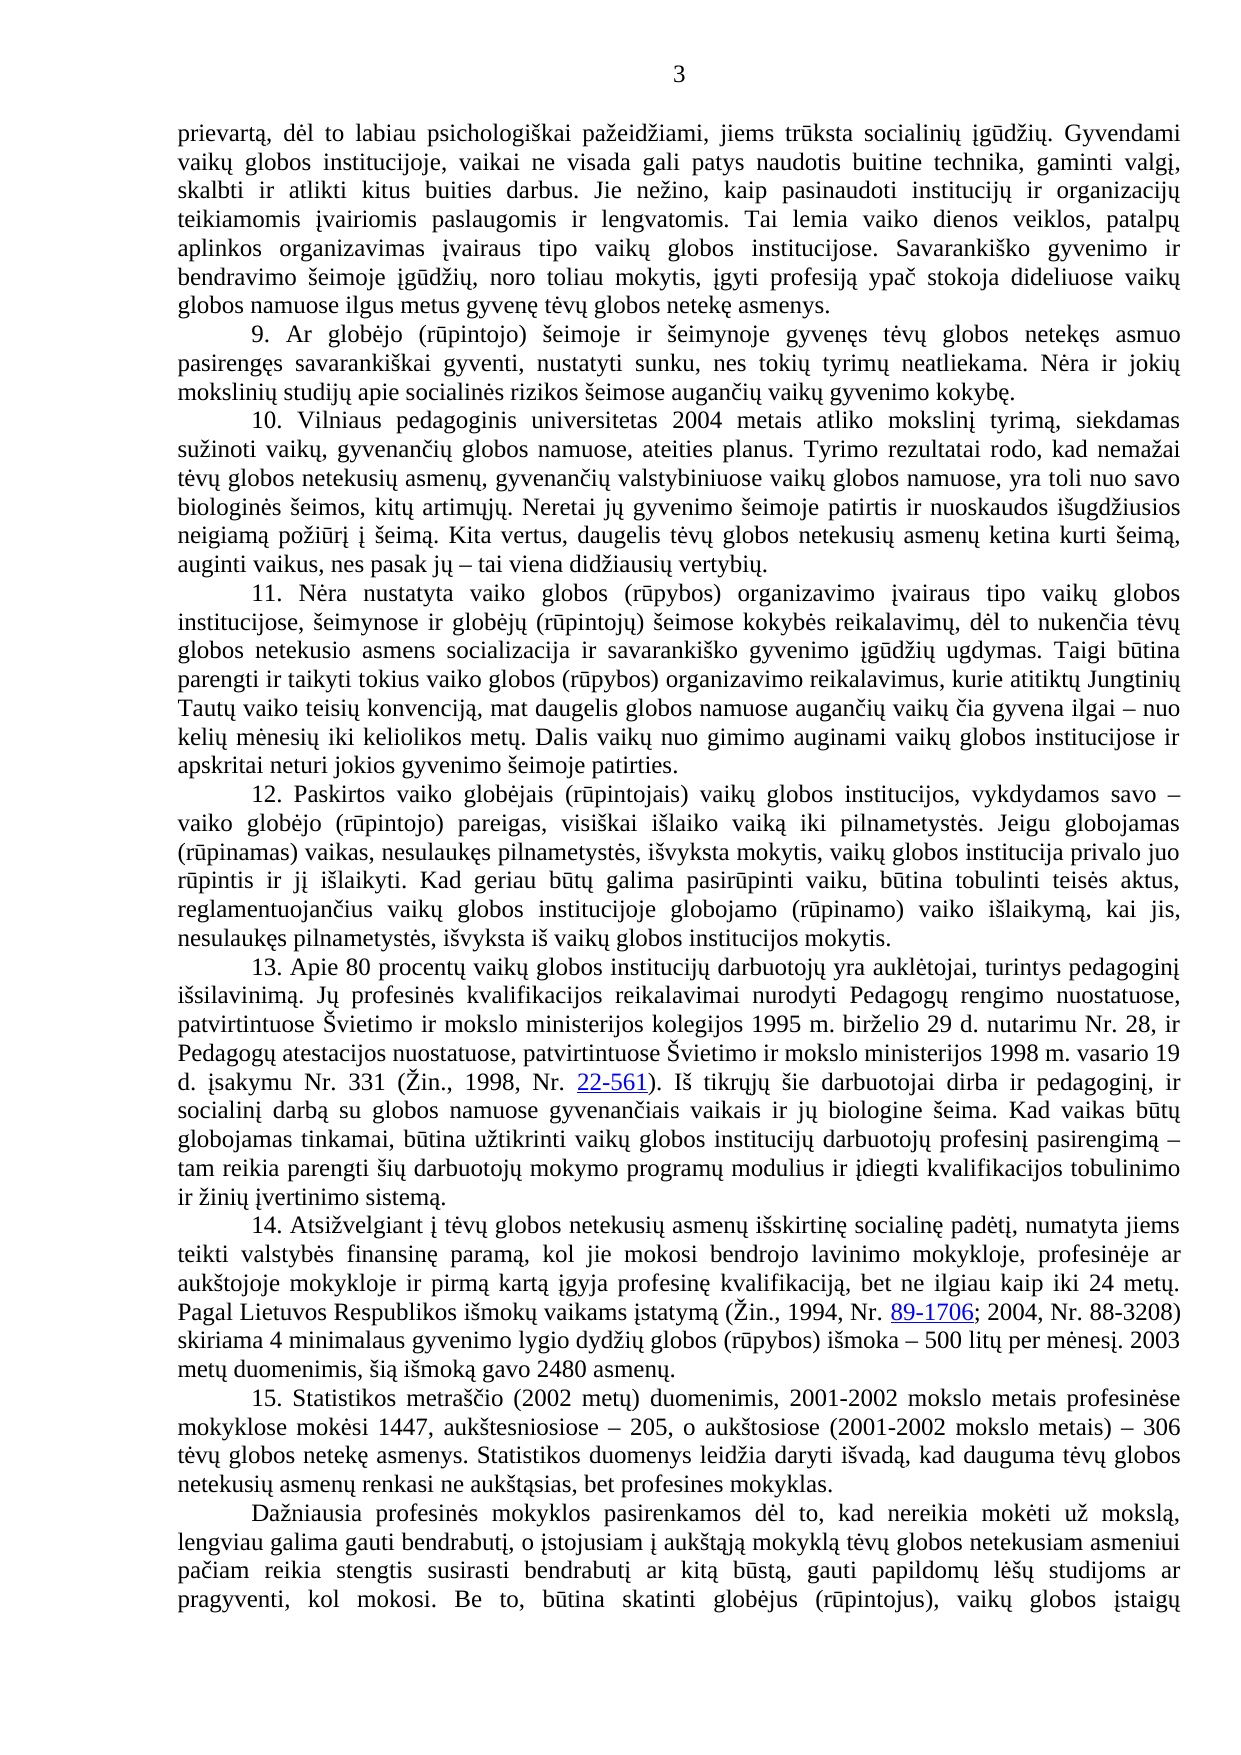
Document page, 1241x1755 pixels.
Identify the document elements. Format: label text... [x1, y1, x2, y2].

text 12. Paskirtos vaiko globėjais (rūpintojais) vaikų globos institucijos, vykdydamos savo – vaiko globėjo (rūpintojo) pareigas, visiškai išlaiko vaiką iki pilnametystės. Jeigu globojamas (rūpinamas) vaikas, nesulaukęs pilnametystės, išvyksta mokytis, vaikų globos institucija privalo juo rūpintis ir jį išlaikyti. Kad geriau būtų galima pasirūpinti vaiku, būtina tobulinti teisės aktus, reglamentuojančius vaikų globos institucijoje globojamo (rūpinamo) vaiko išlaikymą, kai jis, nesulaukęs pilnametystės, išvyksta iš vaikų globos institucijos mokytis. [177, 779, 1181, 952]
text Dažniausia profesinės mokyklos pasirenkamos dėl to, kad nereikia mokėti už mokslą, lengviau galima gauti bendrabutį, o įstojusiam į aukštąją mokyklą tėvų globos netekusiam asmeniui pačiam reikia stengtis susirasti bendrabutį ar kitą būstą, gauti papildomų lėšų studijoms ar pragyventi, kol mokosi. Be to, būtina skatinti globėjus (rūpintojus), vaikų globos įstaigų [177, 1498, 1181, 1613]
text 15. Statistikos metraščio (2002 metų) duomenimis, 2001-2002 mokslo metais profesinėse mokyklose mokėsi 1447, aukštesniosiose – 205, o aukštosiose (2001-2002 mokslo metais) – 306 tėvų globos netekę asmenys. Statistikos duomenys leidžia daryti išvadą, kad dauguma tėvų globos netekusių asmenų renkasi ne aukštąsias, bet profesines mokyklas. [177, 1383, 1181, 1498]
text 14. Atsižvelgiant į tėvų globos netekusių asmenų išskirtinę socialinę padėtį, numatyta jiems teikti valstybės finansinę paramą, kol jie mokosi bendrojo lavinimo mokykloje, profesinėje ar aukštojoje mokykloje ir pirmą kartą įgyja profesinę kvalifikaciją, bet ne ilgiau kaip iki 24 metų. Pagal Lietuvos Respublikos išmokų vaikams įstatymą (Žin., 1994, Nr. 89-1706; 2004, Nr. 88-3208) skiriama 4 minimalaus gyvenimo lygio dydžių globos (rūpybos) išmoka – 500 litų per mėnesį. 2003 metų duomenimis, šią išmoką gavo 2480 asmenų. [177, 1211, 1181, 1383]
text 9. Ar globėjo (rūpintojo) šeimoje ir šeimynoje gyvenęs tėvų globos netekęs asmuo pasirengęs savarankiškai gyventi, nustatyti sunku, nes tokių tyrimų neatliekama. Nėra ir jokių mokslinių studijų apie socialinės rizikos šeimose augančių vaikų gyvenimo kokybę. [177, 319, 1181, 406]
text 10. Vilniaus pedagoginis universitetas 2004 metais atliko mokslinį tyrimą, siekdamas sužinoti vaikų, gyvenančių globos namuose, ateities planus. Tyrimo rezultatai rodo, kad nemažai tėvų globos netekusių asmenų, gyvenančių valstybiniuose vaikų globos namuose, yra toli nuo savo biologinės šeimos, kitų artimųjų. Neretai jų gyvenimo šeimoje patirtis ir nuoskaudos išugdžiusios neigiamą požiūrį į šeimą. Kita vertus, daugelis tėvų globos netekusių asmenų ketina kurti šeimą, auginti vaikus, nes pasak jų – tai viena didžiausių vertybių. [177, 406, 1181, 578]
text prievartą, dėl to labiau psichologiškai pažeidžiami, jiems trūksta socialinių įgūdžių. Gyvendami vaikų globos institucijoje, vaikai ne visada gali patys naudotis buitine technika, gaminti valgį, skalbti ir atlikti kitus buities darbus. Jie nežino, kaip pasinaudoti institucijų ir organizacijų teikiamomis įvairiomis paslaugomis ir lengvatomis. Tai lemia vaiko dienos veiklos, patalpų aplinkos organizavimas įvairaus tipo vaikų globos institucijose. Savarankiško gyvenimo ir bendravimo šeimoje įgūdžių, noro toliau mokytis, įgyti profesiją ypač stokoja dideliuose vaikų globos namuose ilgus metus gyvenę tėvų globos netekę asmenys. [177, 118, 1181, 319]
text 13. Apie 80 procentų vaikų globos institucijų darbuotojų yra auklėtojai, turintys pedagoginį išsilavinimą. Jų profesinės kvalifikacijos reikalavimai nurodyti Pedagogų rengimo nuostatuose, patvirtintuose Švietimo ir mokslo ministerijos kolegijos 1995 m. birželio 29 d. nutarimu Nr. 28, ir Pedagogų atestacijos nuostatuose, patvirtintuose Švietimo ir mokslo ministerijos 1998 m. vasario 19 d. įsakymu Nr. 331 (Žin., 1998, Nr. 22-561). Iš tikrųjų šie darbuotojai dirba ir pedagoginį, ir socialinį darbą su globos namuose gyvenančiais vaikais ir jų biologine šeima. Kad vaikas būtų globojamas tinkamai, būtina užtikrinti vaikų globos institucijų darbuotojų profesinį pasirengimą – tam reikia parengti šių darbuotojų mokymo programų modulius ir įdiegti kvalifikacijos tobulinimo ir žinių įvertinimo sistemą. [177, 952, 1181, 1211]
text 11. Nėra nustatyta vaiko globos (rūpybos) organizavimo įvairaus tipo vaikų globos institucijose, šeimynose ir globėjų (rūpintojų) šeimose kokybės reikalavimų, dėl to nukenčia tėvų globos netekusio asmens socializacija ir savarankiško gyvenimo įgūdžių ugdymas. Taigi būtina parengti ir taikyti tokius vaiko globos (rūpybos) organizavimo reikalavimus, kurie atitiktų Jungtinių Tautų vaiko teisių konvenciją, mat daugelis globos namuose augančių vaikų čia gyvena ilgai – nuo kelių mėnesių iki keliolikos metų. Dalis vaikų nuo gimimo auginami vaikų globos institucijose ir apskritai neturi jokios gyvenimo šeimoje patirties. [177, 578, 1181, 779]
